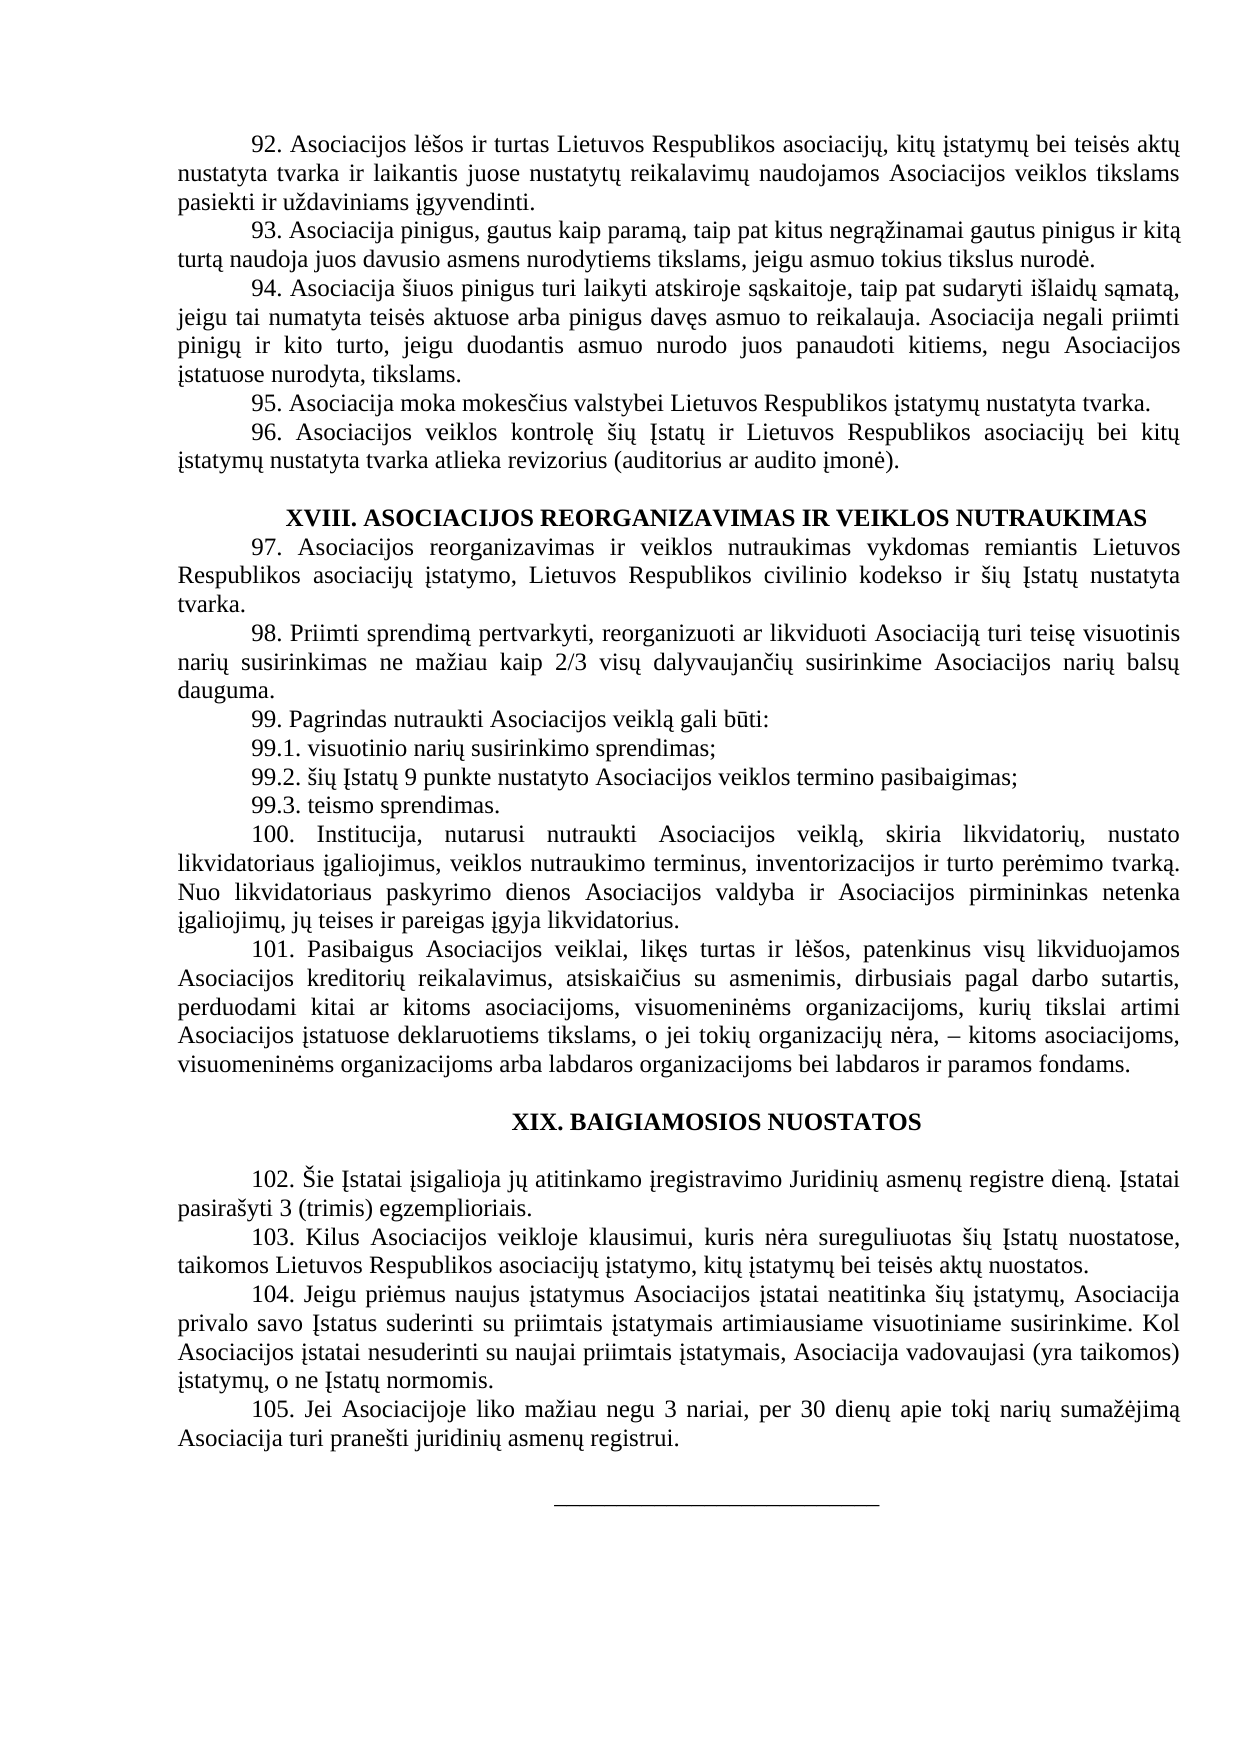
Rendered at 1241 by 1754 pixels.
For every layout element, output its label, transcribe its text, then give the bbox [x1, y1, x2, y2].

text 94. Asociacija šiuos pinigus turi laikyti atskiroje sąskaitoje, taip pat sudaryti išlaidų sąmatą, jeigu tai numatyta teisės aktuose arba pinigus davęs asmuo to reikalauja. Asociacija negali priimti pinigų ir kito turto, jeigu duodantis asmuo nurodo juos panaudoti kitiems, negu Asociacijos įstatuose nurodyta, tikslams. [177, 273, 1181, 388]
text 99.1. visuotinio narių susirinkimo sprendimas; [177, 733, 1181, 762]
text 99. Pagrindas nutraukti Asociacijos veiklą gali būti: [177, 704, 1181, 733]
text __________________________ [252, 1480, 1181, 1509]
text 102. Šie Įstatai įsigalioja jų atitinkamo įregistravimo Juridinių asmenų registre dieną. Įstatai pasirašyti 3 (trimis) egzemplioriais. [177, 1164, 1181, 1222]
text 98. Priimti sprendimą pertvarkyti, reorganizuoti ar likviduoti Asociaciją turi teisę visuotinis narių susirinkimas ne mažiau kaip 2/3 visų dalyvaujančių susirinkime Asociacijos narių balsų dauguma. [177, 618, 1181, 704]
text 92. Asociacijos lėšos ir turtas Lietuvos Respublikos asociacijų, kitų įstatymų bei teisės aktų nustatyta tvarka ir laikantis juose nustatytų reikalavimų naudojamos Asociacijos veiklos tikslams pasiekti ir uždaviniams įgyvendinti. [177, 129, 1181, 215]
text 95. Asociacija moka mokesčius valstybei Lietuvos Respublikos įstatymų nustatyta tvarka. [177, 388, 1181, 417]
text 101. Pasibaigus Asociacijos veiklai, likęs turtas ir lėšos, patenkinus visų likviduojamos Asociacijos kreditorių reikalavimus, atsiskaičius su asmenimis, dirbusiais pagal darbo sutartis, perduodami kitai ar kitoms asociacijoms, visuomeninėms organizacijoms, kurių tikslai artimi Asociacijos įstatuose deklaruotiems tikslams, o jei tokių organizacijų nėra, – kitoms asociacijoms, visuomeninėms organizacijoms arba labdaros organizacijoms bei labdaros ir paramos fondams. [177, 934, 1181, 1078]
text 96. Asociacijos veiklos kontrolę šių Įstatų ir Lietuvos Respublikos asociacijų bei kitų įstatymų nustatyta tvarka atlieka revizorius (auditorius ar audito įmonė). [177, 417, 1181, 474]
text 97. Asociacijos reorganizavimas ir veiklos nutraukimas vykdomas remiantis Lietuvos Respublikos asociacijų įstatymo, Lietuvos Respublikos civilinio kodekso ir šių Įstatų nustatyta tvarka. [177, 532, 1181, 618]
text 99.2. šių Įstatų 9 punkte nustatyto Asociacijos veiklos termino pasibaigimas; [177, 762, 1181, 790]
text 104. Jeigu priėmus naujus įstatymus Asociacijos įstatai neatitinka šių įstatymų, Asociacija privalo savo Įstatus suderinti su priimtais įstatymais artimiausiame visuotiniame susirinkime. Kol Asociacijos įstatai nesuderinti su naujai priimtais įstatymais, Asociacija vadovaujasi (yra taikomos) įstatymų, o ne Įstatų normomis. [177, 1279, 1181, 1394]
text XIX. BAIGIAMOSIOS NUOSTATOS [252, 1107, 1181, 1135]
text 105. Jei Asociacijoje liko mažiau negu 3 nariai, per 30 dienų apie tokį narių sumažėjimą Asociacija turi pranešti juridinių asmenų registrui. [177, 1394, 1181, 1452]
text XVIII. ASOCIACIJOS REORGANIZAVIMAS IR VEIKLOS NUTRAUKIMAS [252, 503, 1181, 532]
text 103. Kilus Asociacijos veikloje klausimui, kuris nėra sureguliuotas šių Įstatų nuostatose, taikomos Lietuvos Respublikos asociacijų įstatymo, kitų įstatymų bei teisės aktų nuostatos. [177, 1222, 1181, 1279]
text 93. Asociacija pinigus, gautus kaip paramą, taip pat kitus negrąžinamai gautus pinigus ir kitą turtą naudoja juos davusio asmens nurodytiems tikslams, jeigu asmuo tokius tikslus nurodė. [177, 215, 1181, 273]
text 100. Institucija, nutarusi nutraukti Asociacijos veiklą, skiria likvidatorių, nustato likvidatoriaus įgaliojimus, veiklos nutraukimo terminus, inventorizacijos ir turto perėmimo tvarką. Nuo likvidatoriaus paskyrimo dienos Asociacijos valdyba ir Asociacijos pirmininkas netenka įgaliojimų, jų teises ir pareigas įgyja likvidatorius. [177, 819, 1181, 934]
text 99.3. teismo sprendimas. [177, 790, 1181, 819]
